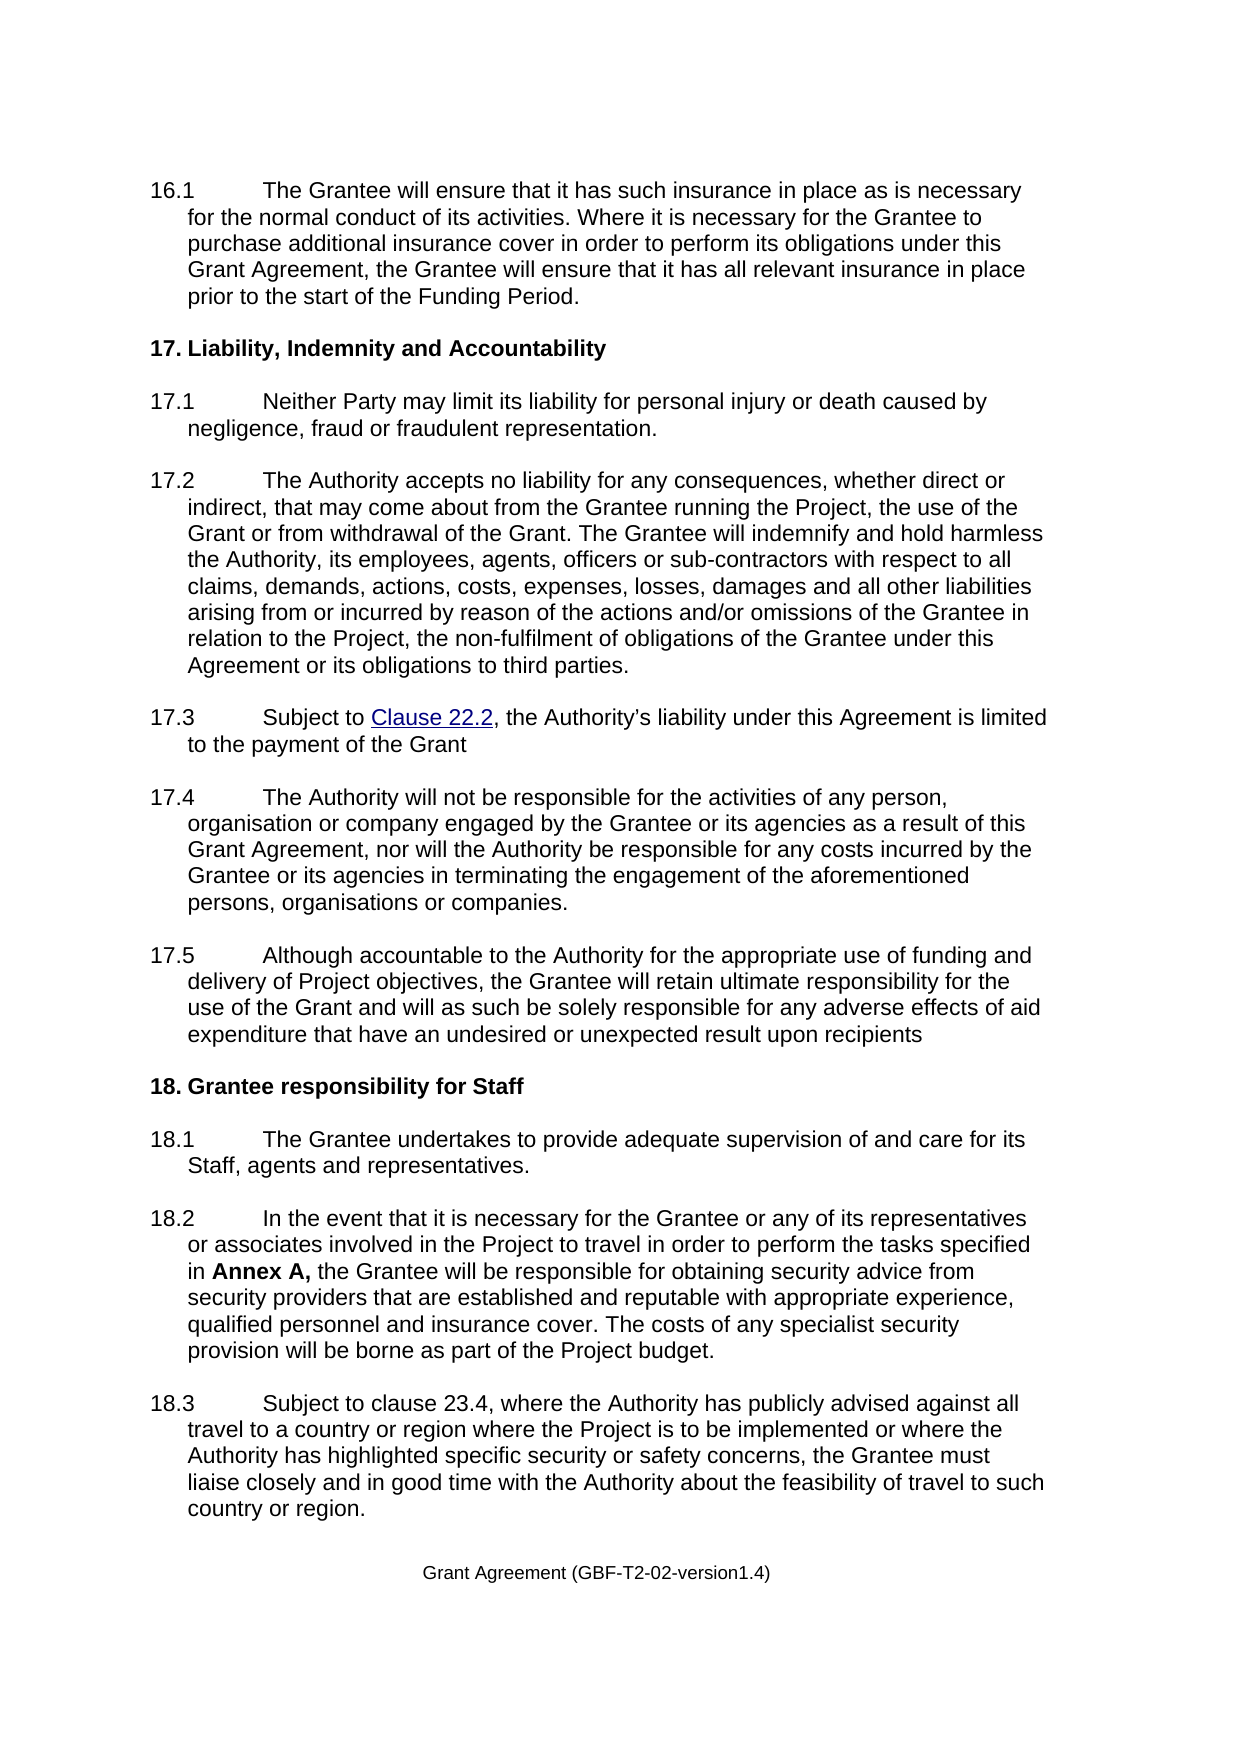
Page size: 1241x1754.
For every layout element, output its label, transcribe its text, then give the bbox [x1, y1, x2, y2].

subtitle Liability, Indemnity and Accountability [150, 335, 1048, 362]
list Although accountable to the Authority for the appropriate use of funding and delivery of Project objectives, the Grantee will retain ultimate responsibility for the use of the Grant and will as such be solely responsible for any adverse effects of aid expenditure that have an undesired or unexpected result upon recipients [150, 942, 1048, 1047]
list The Grantee will ensure that it has such insurance in place as is necessary for the normal conduct of its activities. Where it is necessary for the Grantee to purchase additional insurance cover in order to perform its obligations under this Grant Agreement, the Grantee will ensure that it has all relevant insurance in place prior to the start of the Funding Period. [150, 177, 1048, 309]
list In the event that it is necessary for the Grantee or any of its representatives or associates involved in the Project to travel in order to perform the tasks specified in Annex A, the Grantee will be responsible for obtaining security advice from security providers that are established and reputable with appropriate experience, qualified personnel and insurance cover. The costs of any specialist security provision will be borne as part of the Project budget. [150, 1205, 1048, 1363]
list Subject to clause 23.4, where the Authority has publicly advised against all travel to a country or region where the Project is to be implemented or where the Authority has highlighted specific security or safety concerns, the Grantee must liaise closely and in good time with the Authority about the feasibility of travel to such country or region. [150, 1389, 1048, 1521]
list The Grantee undertakes to provide adequate supervision of and care for its Staff, agents and representatives. [150, 1126, 1048, 1179]
subtitle Grantee responsibility for Staff [150, 1073, 1048, 1100]
list Neither Party may limit its liability for personal injury or death caused by negligence, fraud or fraudulent representation. [150, 388, 1048, 441]
list Subject to Clause 22.2, the Authority’s liability under this Agreement is limited to the payment of the Grant [150, 704, 1048, 757]
list The Authority will not be responsible for the activities of any person, organisation or company engaged by the Grantee or its agencies as a result of this Grant Agreement, nor will the Authority be responsible for any costs incurred by the Grantee or its agencies in terminating the engagement of the aforementioned persons, organisations or companies. [150, 783, 1048, 915]
list The Authority accepts no liability for any consequences, whether direct or indirect, that may come about from the Grantee running the Project, the use of the Grant or from withdrawal of the Grant. The Grantee will indemnify and hold harmless the Authority, its employees, agents, officers or sub-contractors with respect to all claims, demands, actions, costs, expenses, losses, damages and all other liabilities arising from or incurred by reason of the actions and/or omissions of the Grantee in relation to the Project, the non-fulfilment of obligations of the Grantee under this Agreement or its obligations to third parties. [150, 467, 1048, 678]
